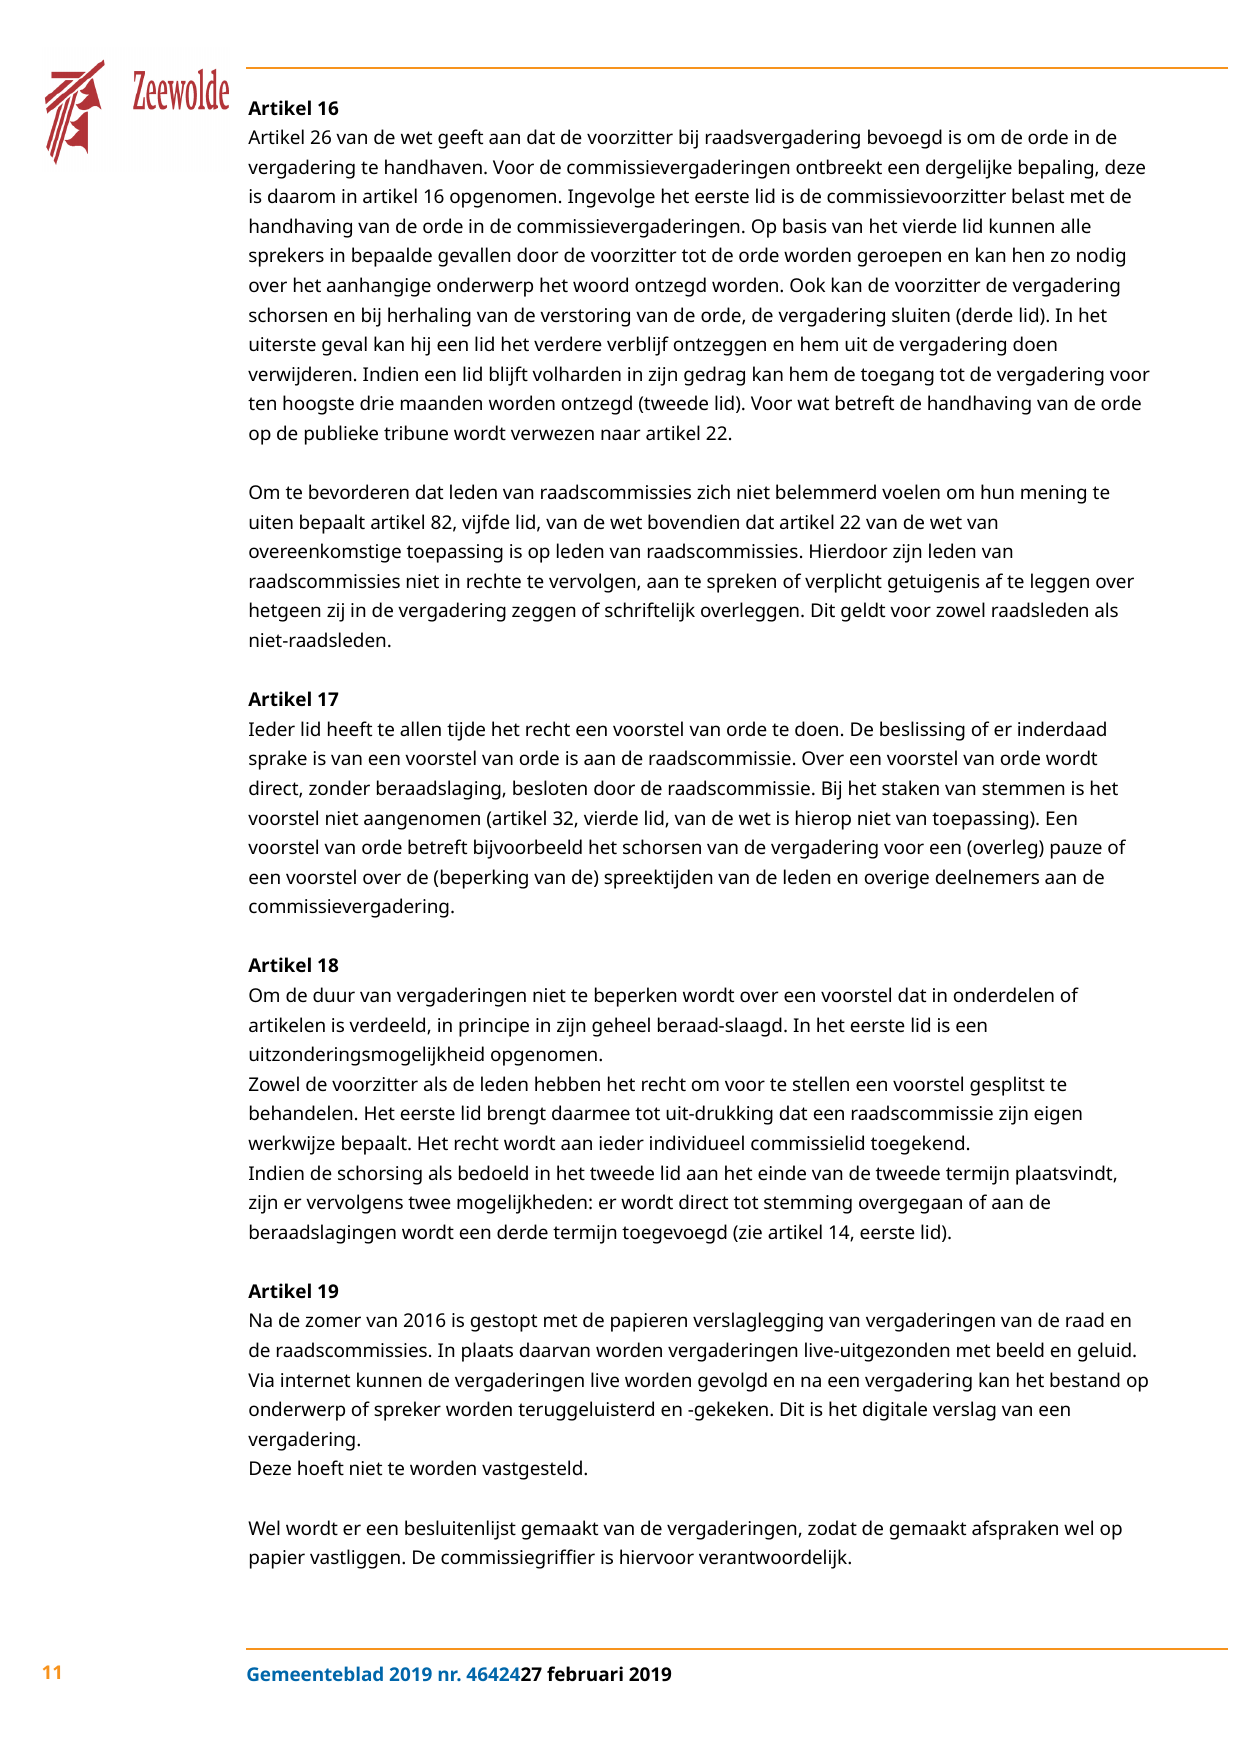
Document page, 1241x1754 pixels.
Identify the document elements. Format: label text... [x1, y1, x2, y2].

text Artikel 26 van de wet geeft aan dat de voorzitter bij raadsvergadering bevoegd is om de orde in de vergadering te handhaven. Voor de commissievergaderingen ontbreekt een dergelijke bepaling, deze is daarom in artikel 16 opgenomen. Ingevolge het eerste lid is de commissievoorzitter belast met de handhaving van de orde in de commissievergaderingen. Op basis van het vierde lid kunnen alle sprekers in bepaalde gevallen door de voorzitter tot de orde worden geroepen en kan hen zo nodig over het aanhangige onderwerp het woord ontzegd worden. Ook kan de voorzitter de vergadering schorsen en bij herhaling van de verstoring van de orde, de vergadering sluiten (derde lid). In het uiterste geval kan hij een lid het verdere verblijf ontzeggen en hem uit de vergadering doen verwijderen. Indien een lid blijft volharden in zijn gedrag kan hem de toegang tot de vergadering voor ten hoogste drie maanden worden ontzegd (tweede lid). Voor wat betreft de handhaving van de orde op de publieke tribune wordt verwezen naar artikel 22. [248, 124, 1152, 446]
text Artikel 17 [248, 686, 1152, 712]
text Artikel 19 [248, 1278, 1152, 1304]
text Wel wordt er een besluitenlijst gemaakt van de vergaderingen, zodat de gemaakt afspraken wel op papier vastliggen. De commissiegriffier is hiervoor verantwoordelijk. [248, 1515, 1152, 1570]
text Om de duur van vergaderingen niet te beperken wordt over een voorstel dat in onderdelen of artikelen is verdeeld, in principe in zijn geheel beraad-slaagd. In het eerste lid is een uitzonderingsmogelijkheid opgenomen. [248, 982, 1152, 1067]
text Om te bevorderen dat leden van raadscommissies zich niet belemmerd voelen om hun mening te uiten bepaalt artikel 82, vijfde lid, van de wet bovendien dat artikel 22 van de wet van overeenkomstige toepassing is op leden van raadscommissies. Hierdoor zijn leden van raadscommissies niet in rechte te vervolgen, aan te spreken of verplicht getuigenis af te leggen over hetgeen zij in de vergadering zeggen of schriftelijk overleggen. Dit geldt voor zowel raadsleden als niet-raadsleden. [248, 479, 1152, 653]
text Na de zomer van 2016 is gestopt met de papieren verslaglegging van vergaderingen van de raad en de raadscommissies. In plaats daarvan worden vergaderingen live-uitgezonden met beeld en geluid. Via internet kunnen de vergaderingen live worden gevolgd en na een vergadering kan het bestand op onderwerp of spreker worden teruggeluisterd en -gekeken. Dit is het digitale verslag van een vergadering. [248, 1308, 1152, 1452]
text Ieder lid heeft te allen tijde het recht een voorstel van orde te doen. De beslissing of er inderdaad sprake is van een voorstel van orde is aan de raadscommissie. Over een voorstel van orde wordt direct, zonder beraadslaging, besloten door de raadscommissie. Bij het staken van stemmen is het voorstel niet aangenomen (artikel 32, vierde lid, van de wet is hierop niet van toepassing). Een voorstel van orde betreft bijvoorbeeld het schorsen van de vergadering voor een (overleg) pauze of een voorstel over de (beperking van de) spreektijden van de leden en overige deelnemers aan de commissievergadering. [248, 716, 1152, 919]
text Zowel de voorzitter als de leden hebben het recht om voor te stellen een voorstel gesplitst te behandelen. Het eerste lid brengt daarmee tot uit-drukking dat een raadscommissie zijn eigen werkwijze bepaalt. Het recht wordt aan ieder individueel commissielid toegekend. [248, 1071, 1152, 1156]
text Indien de schorsing als bedoeld in het tweede lid aan het einde van de tweede termijn plaatsvindt, zijn er vervolgens twee mogelijkheden: er wordt direct tot stemming overgegaan of aan de beraadslagingen wordt een derde termijn toegevoegd (zie artikel 14, eerste lid). [248, 1160, 1152, 1245]
text Deze hoeft niet te worden vastgesteld. [248, 1456, 1152, 1481]
text Artikel 16 [248, 95, 1152, 121]
picture [41, 47, 231, 172]
text Artikel 18 [248, 953, 1152, 978]
